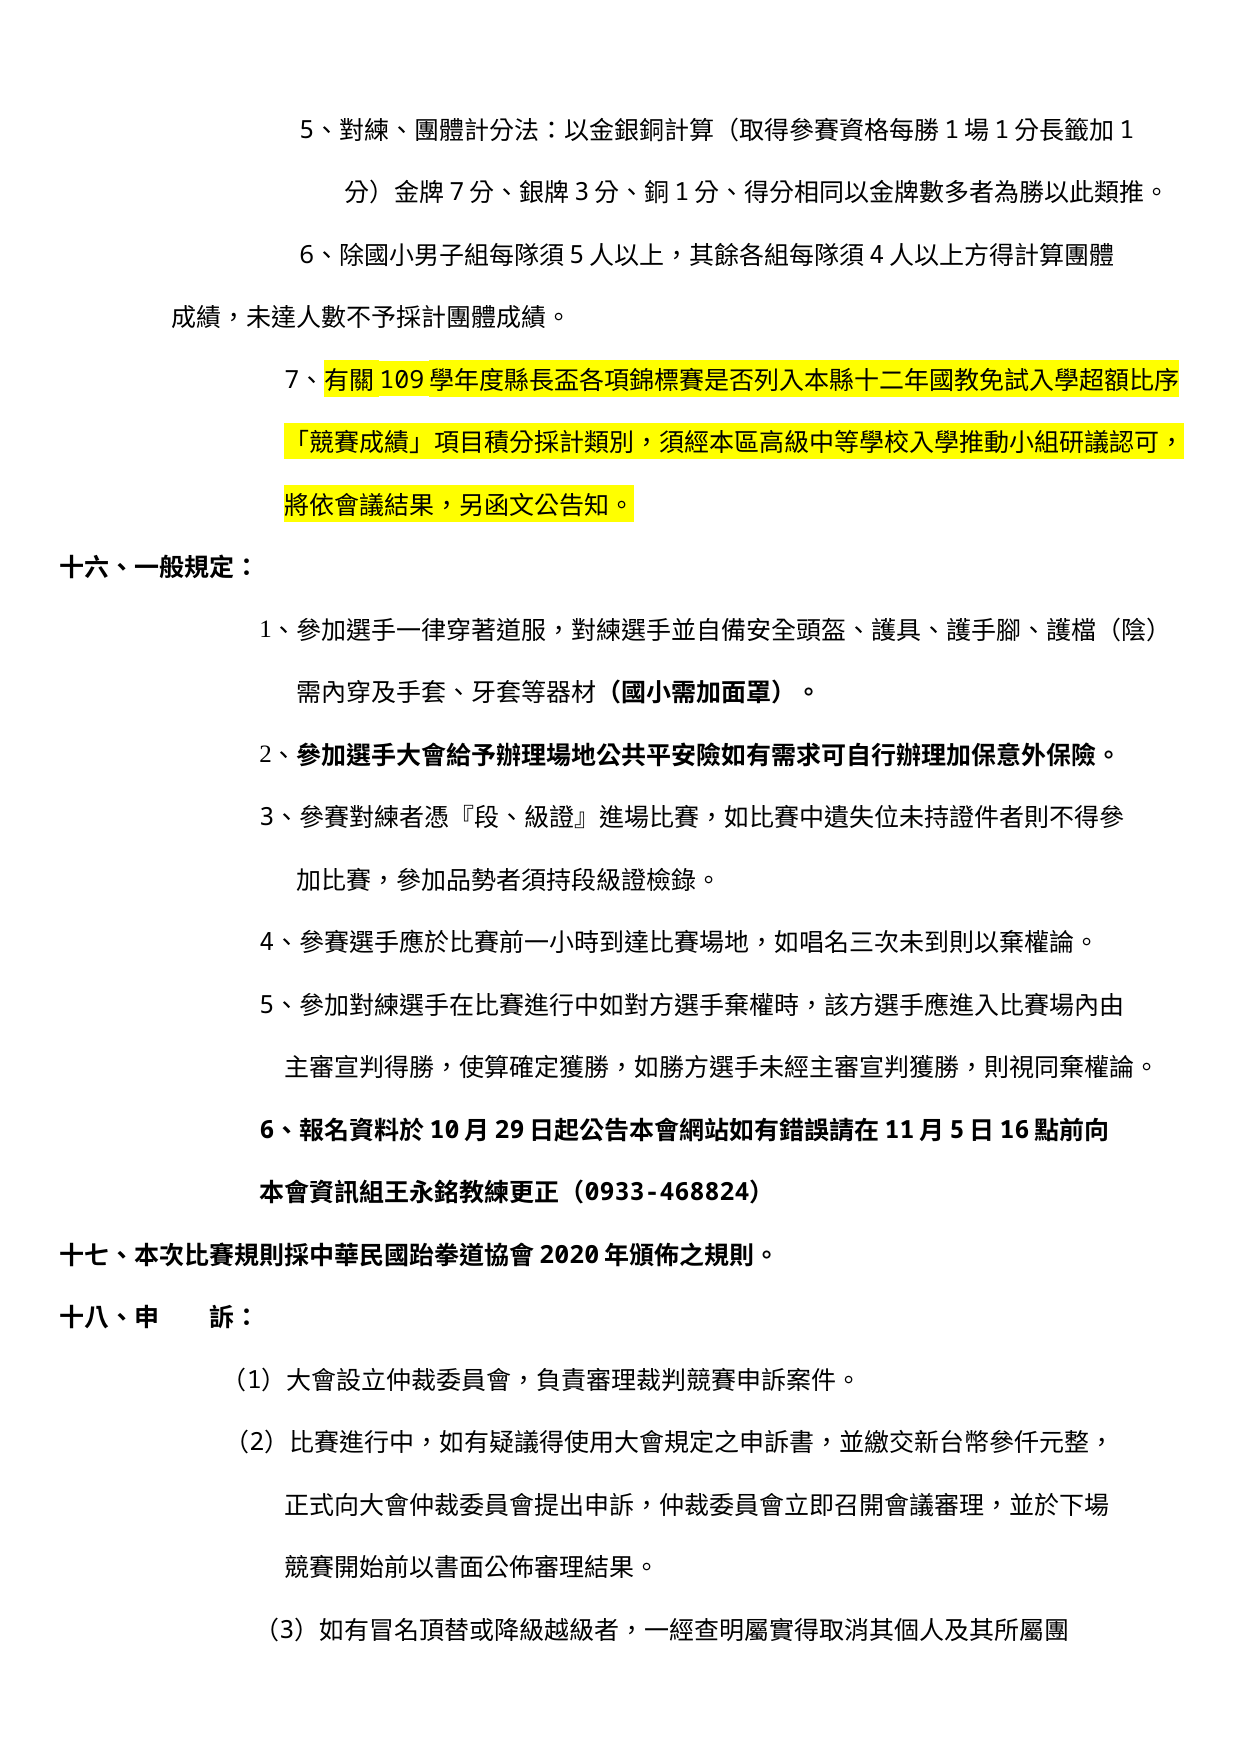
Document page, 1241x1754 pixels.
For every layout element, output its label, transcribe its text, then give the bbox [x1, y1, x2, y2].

text （3）如有冒名頂替或降級越級者，一經查明屬實得取消其個人及其所屬團 [59, 1587, 1181, 1649]
text 十七、本次比賽規則採中華民國跆拳道協會2020年頒佈之規則。 [59, 1212, 1181, 1274]
text 6、報名資料於10月29日起公告本會網站如有錯誤請在11月5日16點前向 [59, 1087, 1181, 1149]
text 競賽開始前以書面公佈審理結果。 [59, 1524, 1181, 1587]
text 加比賽，參加品勢者須持段級證檢錄。 [297, 837, 1181, 899]
text 成績，未達人數不予採計團體成績。 [59, 274, 1181, 337]
text 十八、申 訴： [59, 1274, 1181, 1337]
text 7、有關109學年度縣長盃各項錦標賽是否列入本縣十二年國教免試入學超額比序「競賽成績」項目積分採計類別，須經本區高級中等學校入學推動小組研議認可，將依會議結果，另函文公告知。 [59, 337, 1181, 524]
text （1）大會設立仲裁委員會，負責審理裁判競賽申訴案件。 [222, 1337, 1181, 1399]
text （2）比賽進行中，如有疑議得使用大會規定之申訴書，並繳交新台幣參仟元整， [59, 1399, 1181, 1462]
text 十六、一般規定： [59, 524, 1181, 587]
text 分）金牌7分、銀牌3分、銅1分、得分相同以金牌數多者為勝以此類推。 [59, 149, 1181, 212]
text 5、參加對練選手在比賽進行中如對方選手棄權時，該方選手應進入比賽場內由 [59, 962, 1181, 1024]
text 正式向大會仲裁委員會提出申訴，仲裁委員會立即召開會議審理，並於下場 [59, 1462, 1181, 1524]
text 6、除國小男子組每隊須5人以上，其餘各組每隊須4人以上方得計算團體 [59, 212, 1181, 274]
text 3、參賽對練者憑『段、級證』進場比賽，如比賽中遺失位未持證件者則不得參 [259, 774, 1181, 837]
text 本會資訊組王永銘教練更正（0933-468824） [59, 1149, 1181, 1212]
list 參加選手一律穿著道服，對練選手並自備安全頭盔、護具、護手腳、護檔（陰）需內穿及手套、牙套等器材（國小需加面罩）。 [259, 587, 1181, 712]
text 4、參賽選手應於比賽前一小時到達比賽場地，如唱名三次未到則以棄權論。 [59, 899, 1181, 962]
list 參加選手大會給予辦理場地公共平安險如有需求可自行辦理加保意外保險。 [259, 712, 1181, 774]
text 5、對練、團體計分法：以金銀銅計算（取得參賽資格每勝1場1分長籤加1 [59, 87, 1181, 149]
text 主審宣判得勝，使算確定獲勝，如勝方選手未經主審宣判獲勝，則視同棄權論。 [59, 1024, 1181, 1087]
